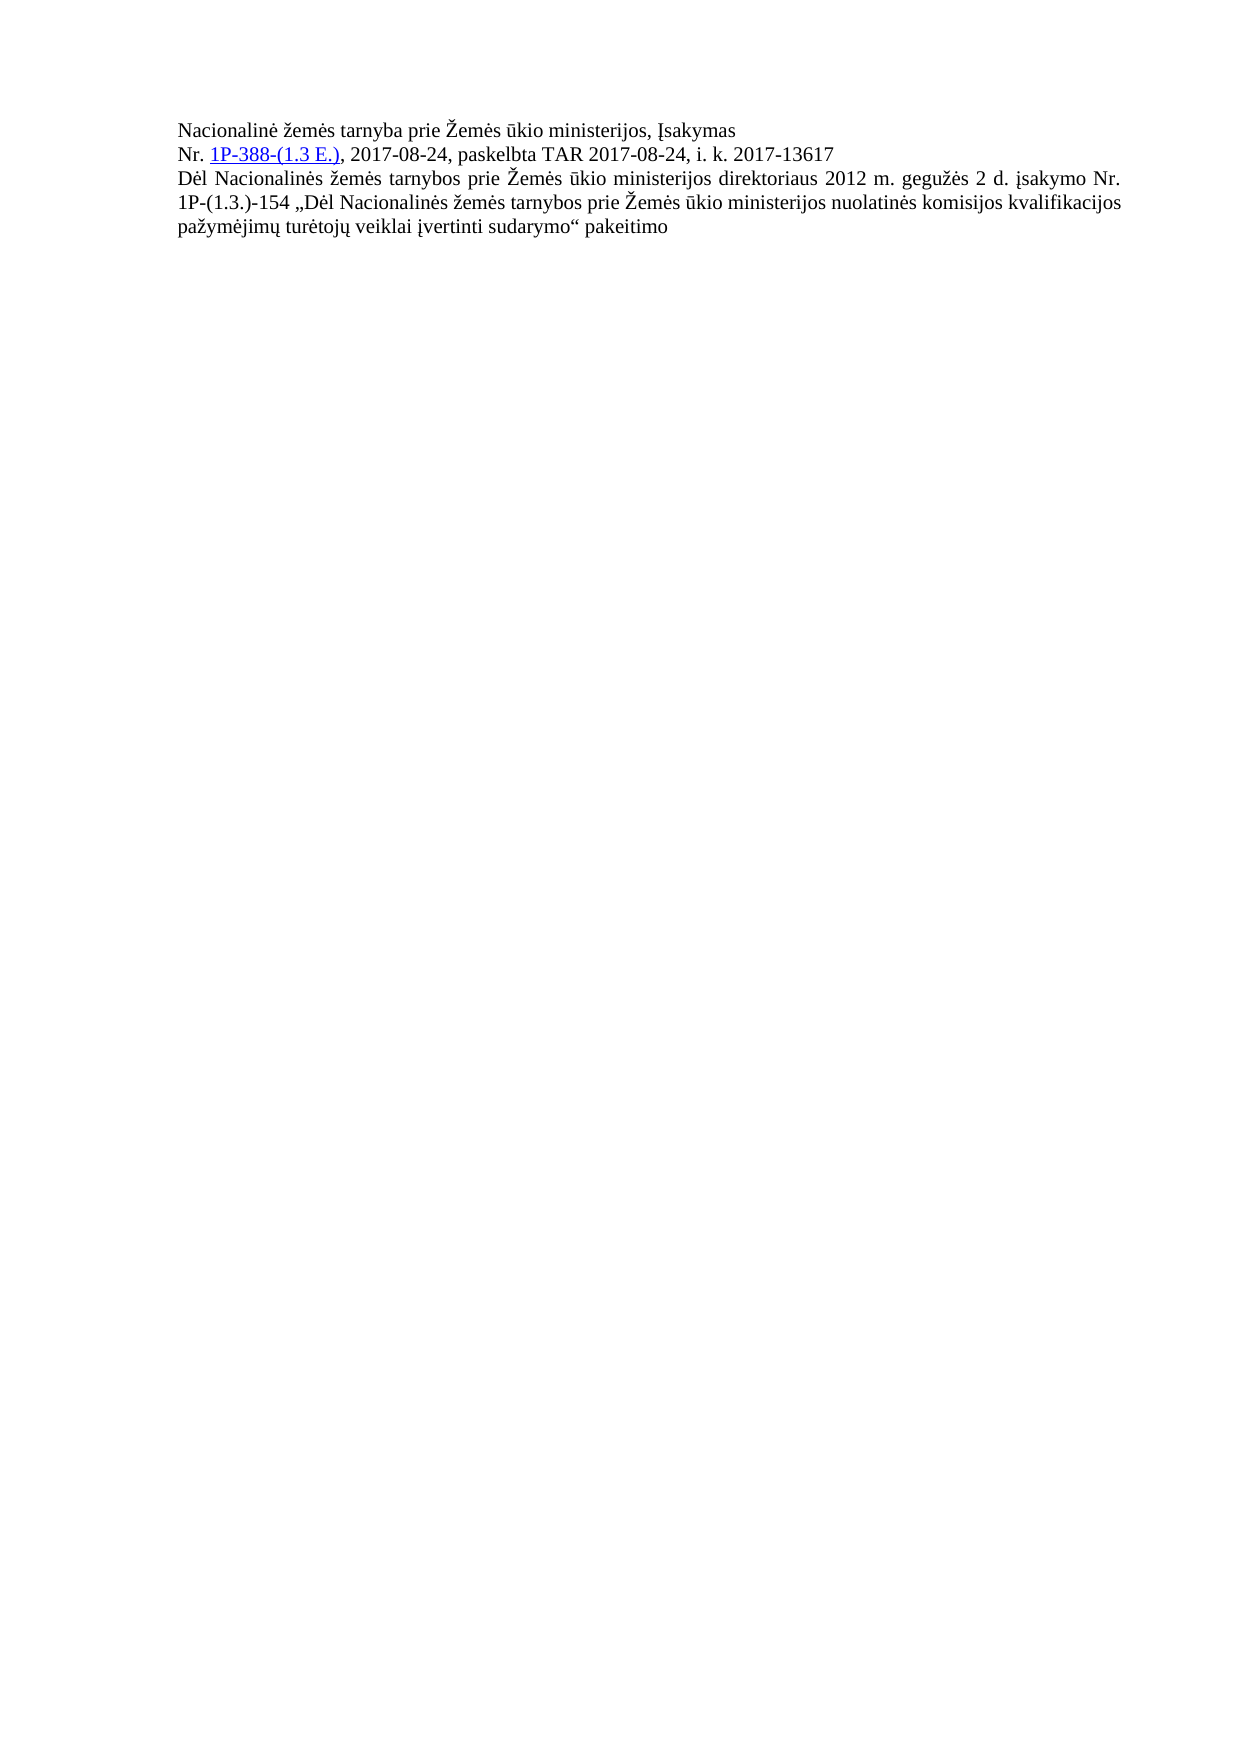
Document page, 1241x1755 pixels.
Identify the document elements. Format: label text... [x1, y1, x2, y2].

text Nr. 1P-388-(1.3 E.), 2017-08-24, paskelbta TAR 2017-08-24, i. k. 2017-13617 [177, 142, 1122, 166]
text Dėl Nacionalinės žemės tarnybos prie Žemės ūkio ministerijos direktoriaus 2012 m. gegužės 2 d. įsakymo Nr. 1P-(1.3.)-154 „Dėl Nacionalinės žemės tarnybos prie Žemės ūkio ministerijos nuolatinės komisijos kvalifikacijos pažymėjimų turėtojų veiklai įvertinti sudarymo“ pakeitimo [177, 166, 1122, 238]
text Nacionalinė žemės tarnyba prie Žemės ūkio ministerijos, Įsakymas [177, 118, 1122, 142]
